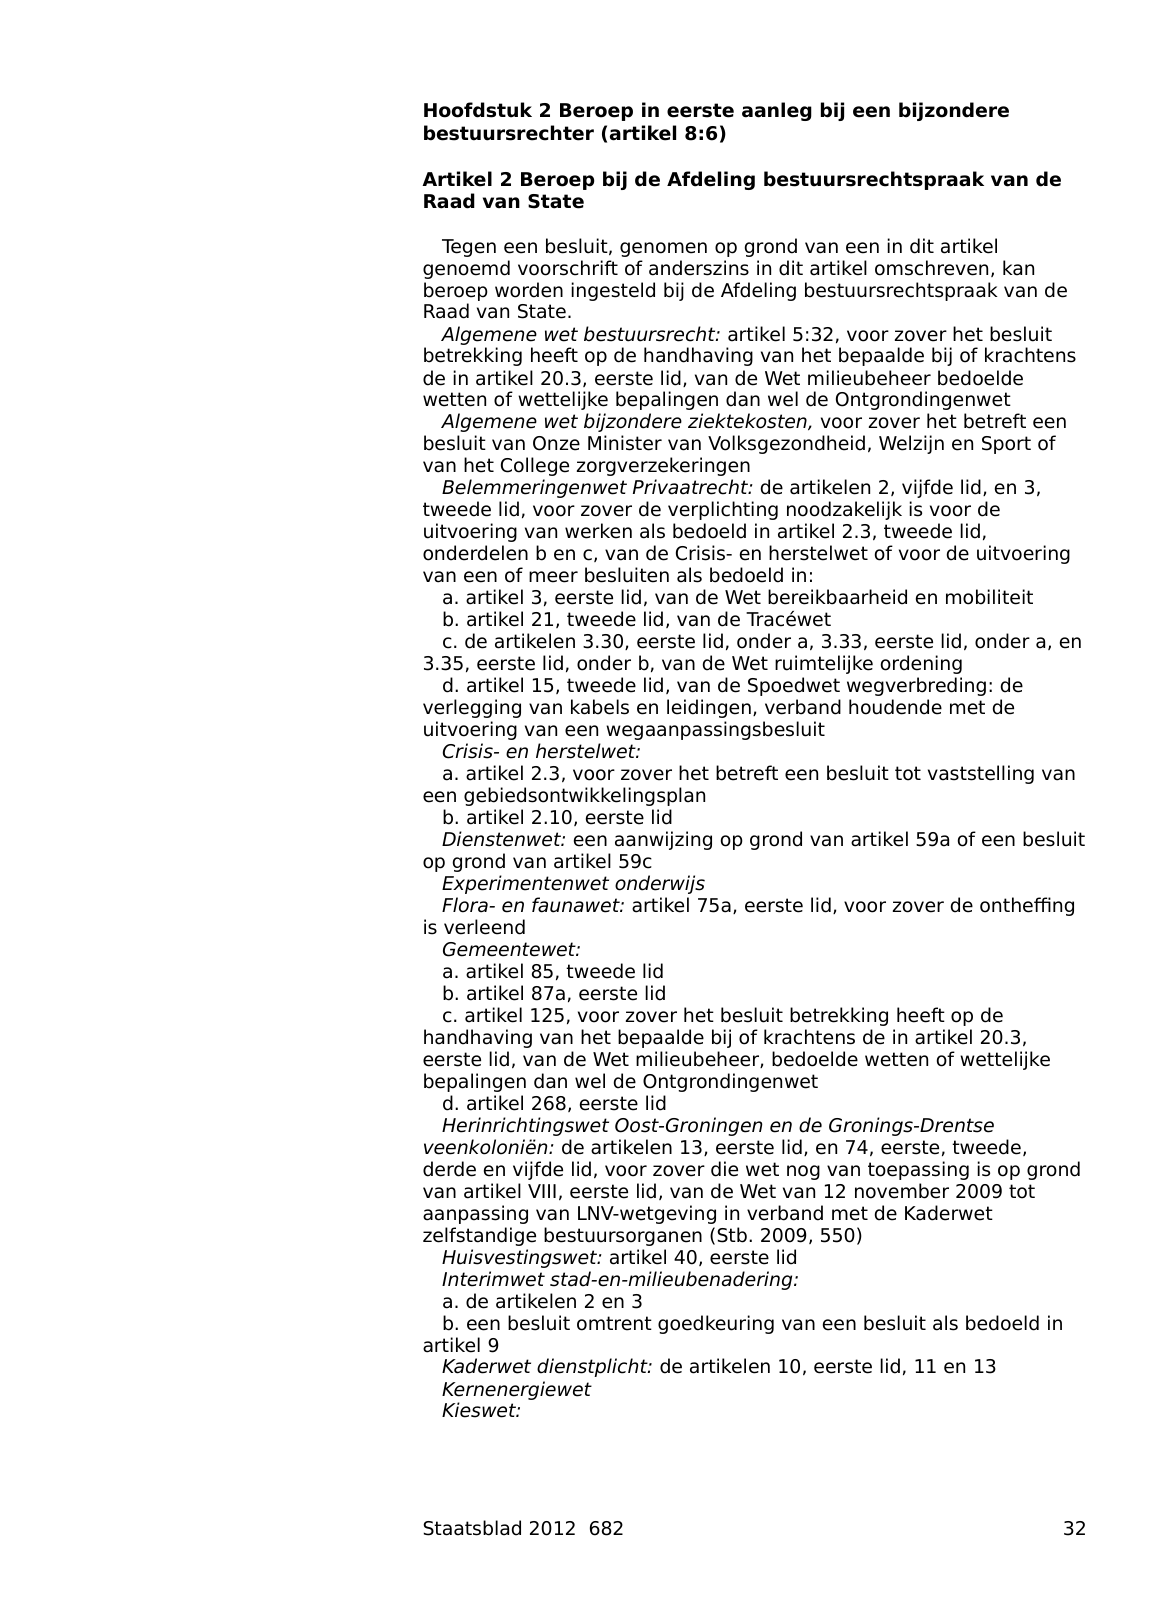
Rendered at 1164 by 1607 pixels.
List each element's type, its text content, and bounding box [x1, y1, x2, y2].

subtitle Hoofdstuk 2 Beroep in eerste aanleg bij een bijzondere bestuursrechter (artikel 8:6) [422, 100, 1087, 144]
text Kaderwet dienstplicht: de artikelen 10, eerste lid, 11 en 13 [422, 1356, 1087, 1378]
text b. een besluit omtrent goedkeuring van een besluit als bedoeld in artikel 9 [422, 1312, 1087, 1356]
text c. de artikelen 3.30, eerste lid, onder a, 3.33, eerste lid, onder a, en 3.35, eerste lid, onder b, van de Wet ruimtelijke ordening [422, 631, 1087, 675]
text b. artikel 21, tweede lid, van de Tracéwet [422, 609, 1087, 631]
text Flora- en faunawet: artikel 75a, eerste lid, voor zover de ontheffing is verleend [422, 895, 1087, 939]
text Interimwet stad-en-milieubenadering: [422, 1268, 1087, 1291]
text b. artikel 87a, eerste lid [422, 983, 1087, 1005]
text a. de artikelen 2 en 3 [422, 1291, 1087, 1312]
text Algemene wet bijzondere ziektekosten, voor zover het betreft een besluit van Onze Minister van Volksgezondheid, Welzijn en Sport of van het College zorgverzekeringen [422, 411, 1087, 477]
text a. artikel 3, eerste lid, van de Wet bereikbaarheid en mobiliteit [422, 587, 1087, 609]
text d. artikel 15, tweede lid, van de Spoedwet wegverbreding: de verlegging van kabels en leidingen, verband houdende met de uitvoering van een wegaanpassingsbesluit [422, 675, 1087, 741]
text Algemene wet bestuursrecht: artikel 5:32, voor zover het besluit betrekking heeft op de handhaving van het bepaalde bij of krachtens de in artikel 20.3, eerste lid, van de Wet milieubeheer bedoelde wetten of wettelijke bepalingen dan wel de Ontgrondingenwet [422, 323, 1087, 411]
text d. artikel 268, eerste lid [422, 1093, 1087, 1115]
text Dienstenwet: een aanwijzing op grond van artikel 59a of een besluit op grond van artikel 59c [422, 829, 1087, 873]
subtitle Artikel 2 Beroep bij de Afdeling bestuursrechtspraak van de Raad van State [422, 169, 1087, 213]
text Belemmeringenwet Privaatrecht: de artikelen 2, vijfde lid, en 3, tweede lid, voor zover de verplichting noodzakelijk is voor de uitvoering van werken als bedoeld in artikel 2.3, tweede lid, onderdelen b en c, van de Crisis- en herstelwet of voor de uitvoering van een of meer besluiten als bedoeld in: [422, 477, 1087, 587]
text a. artikel 85, tweede lid [422, 961, 1087, 983]
text Kernenergiewet [422, 1378, 1087, 1400]
text b. artikel 2.10, eerste lid [422, 807, 1087, 829]
text Huisvestingswet: artikel 40, eerste lid [422, 1247, 1087, 1268]
text c. artikel 125, voor zover het besluit betrekking heeft op de handhaving van het bepaalde bij of krachtens de in artikel 20.3, eerste lid, van de Wet milieubeheer, bedoelde wetten of wettelijke bepalingen dan wel de Ontgrondingenwet [422, 1005, 1087, 1093]
text Crisis- en herstelwet: [422, 741, 1087, 763]
text Experimentenwet onderwijs [422, 873, 1087, 895]
text a. artikel 2.3, voor zover het betreft een besluit tot vaststelling van een gebiedsontwikkelingsplan [422, 763, 1087, 807]
text Herinrichtingswet Oost-Groningen en de Gronings-Drentse veenkoloniën: de artikelen 13, eerste lid, en 74, eerste, tweede, derde en vijfde lid, voor zover die wet nog van toepassing is op grond van artikel VIII, eerste lid, van de Wet van 12 november 2009 tot aanpassing van LNV-wetgeving in verband met de Kaderwet zelfstandige bestuursorganen (Stb. 2009, 550) [422, 1115, 1087, 1247]
text Kieswet: [422, 1400, 1087, 1422]
text Tegen een besluit, genomen op grond van een in dit artikel genoemd voorschrift of anderszins in dit artikel omschreven, kan beroep worden ingesteld bij de Afdeling bestuursrechtspraak van de Raad van State. [422, 236, 1087, 323]
text Gemeentewet: [422, 939, 1087, 961]
